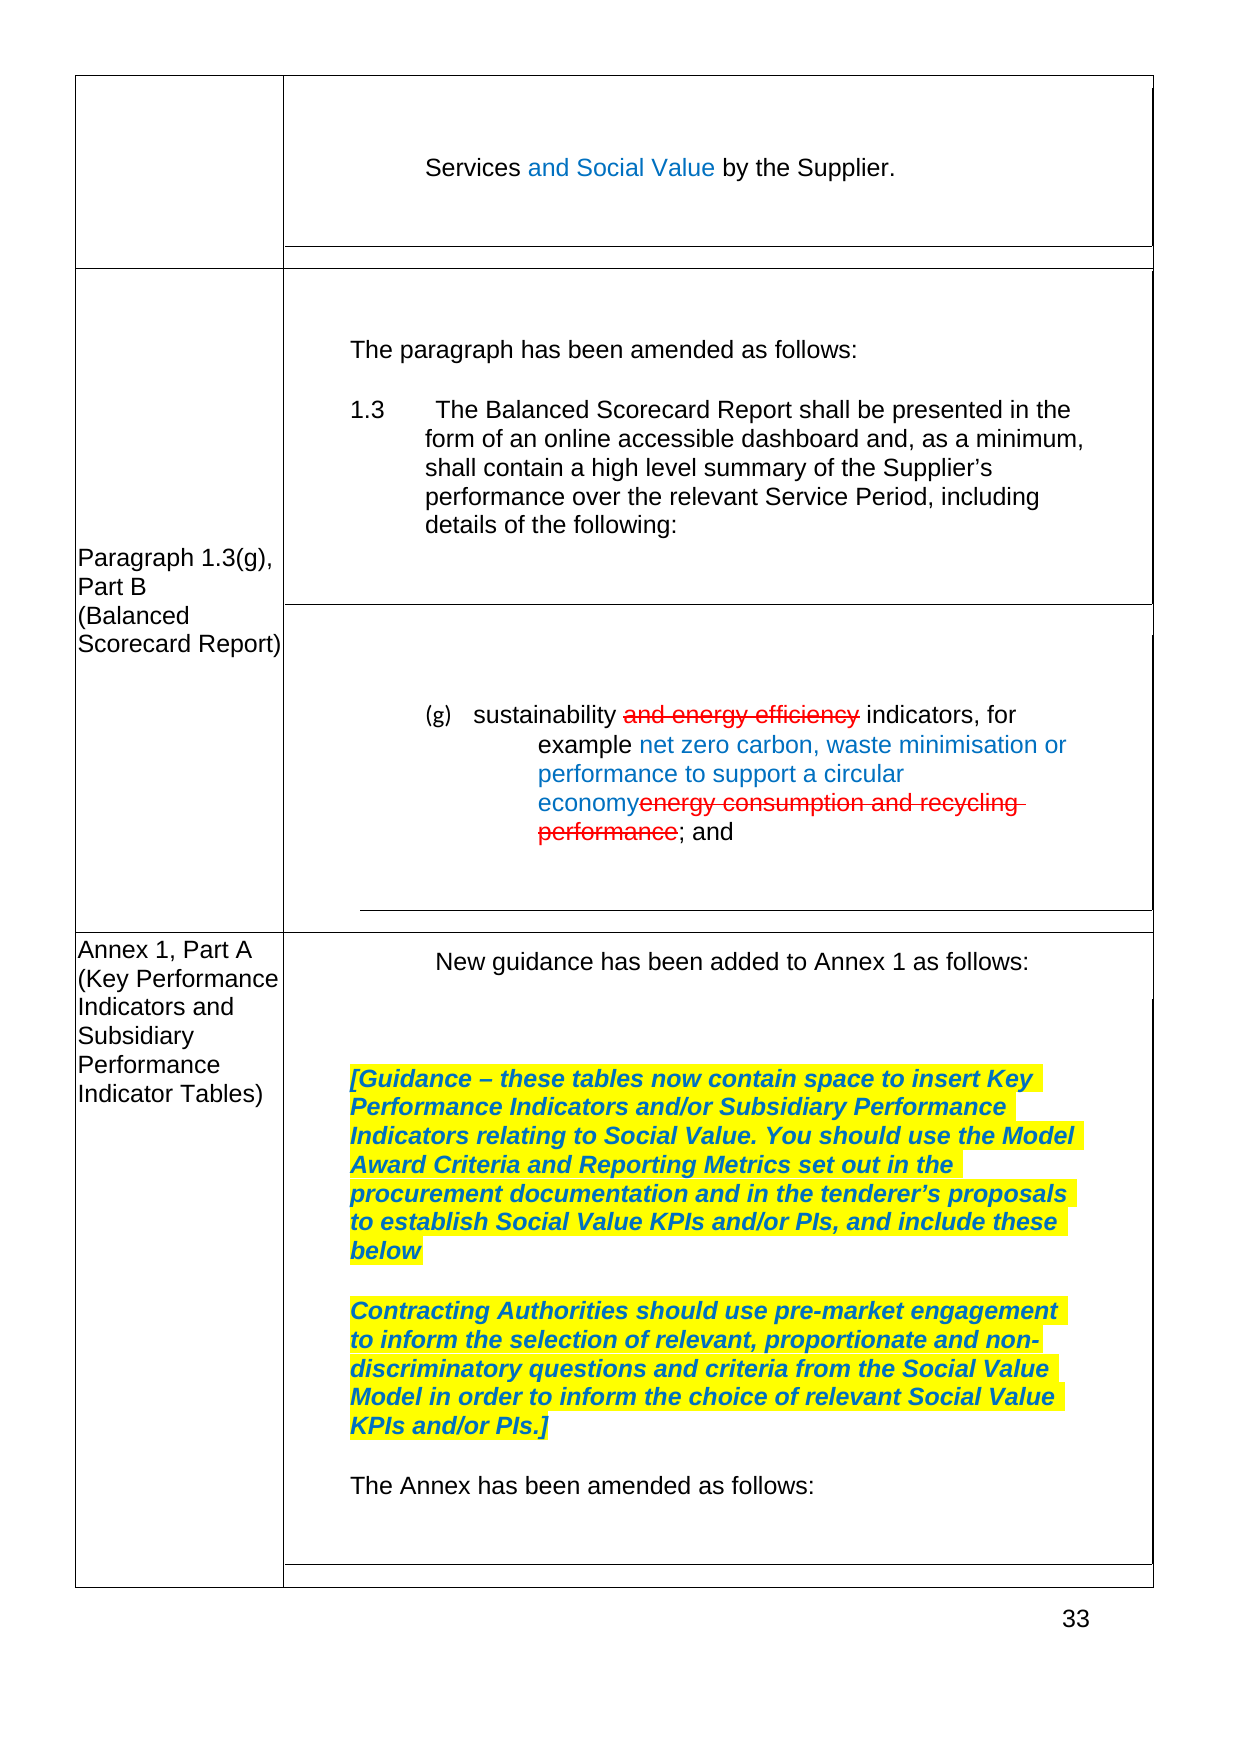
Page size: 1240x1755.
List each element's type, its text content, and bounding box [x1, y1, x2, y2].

table_cell New guidance has been added to Annex 1 as follows: [Guidance – these tables now contain space to insert Key Performance Indicators and/or Subsidiary Performance Indicators relating to Social Value. You should use the Model Award Criteria and Reporting Metrics set out in the procurement documentation and in the tenderer’s proposals to establish Social Value KPIs and/or PIs, and include these below Contracting Authorities should use pre-market engagement to inform the selection of relevant, proportionate and non-discriminatory questions and criteria from the Social Value Model in order to inform the choice of relevant Social Value KPIs and/or PIs.] The Annex has been amended as follows: [284, 933, 1153, 1587]
table_cell [76, 76, 283, 268]
table_cell The paragraph has been amended as follows: The Balanced Scorecard Report shall be presented in the form of an online accessible dashboard and, as a minimum, shall contain a high level summary of the Supplier’s performance over the relevant Service Period, including details of the following: sustainability and energy efficiency indicators, for example net zero carbon, waste minimisation or performance to support a circular economyenergy consumption and recycling performance; and [284, 269, 1153, 932]
table_cell Annex 1, Part A (Key Performance Indicators and Subsidiary Performance Indicator Tables) [76, 933, 283, 1587]
table_cell Services and Social Value by the Supplier. [284, 76, 1153, 268]
table_cell Paragraph 1.3(g), Part B (Balanced Scorecard Report) [76, 269, 283, 932]
